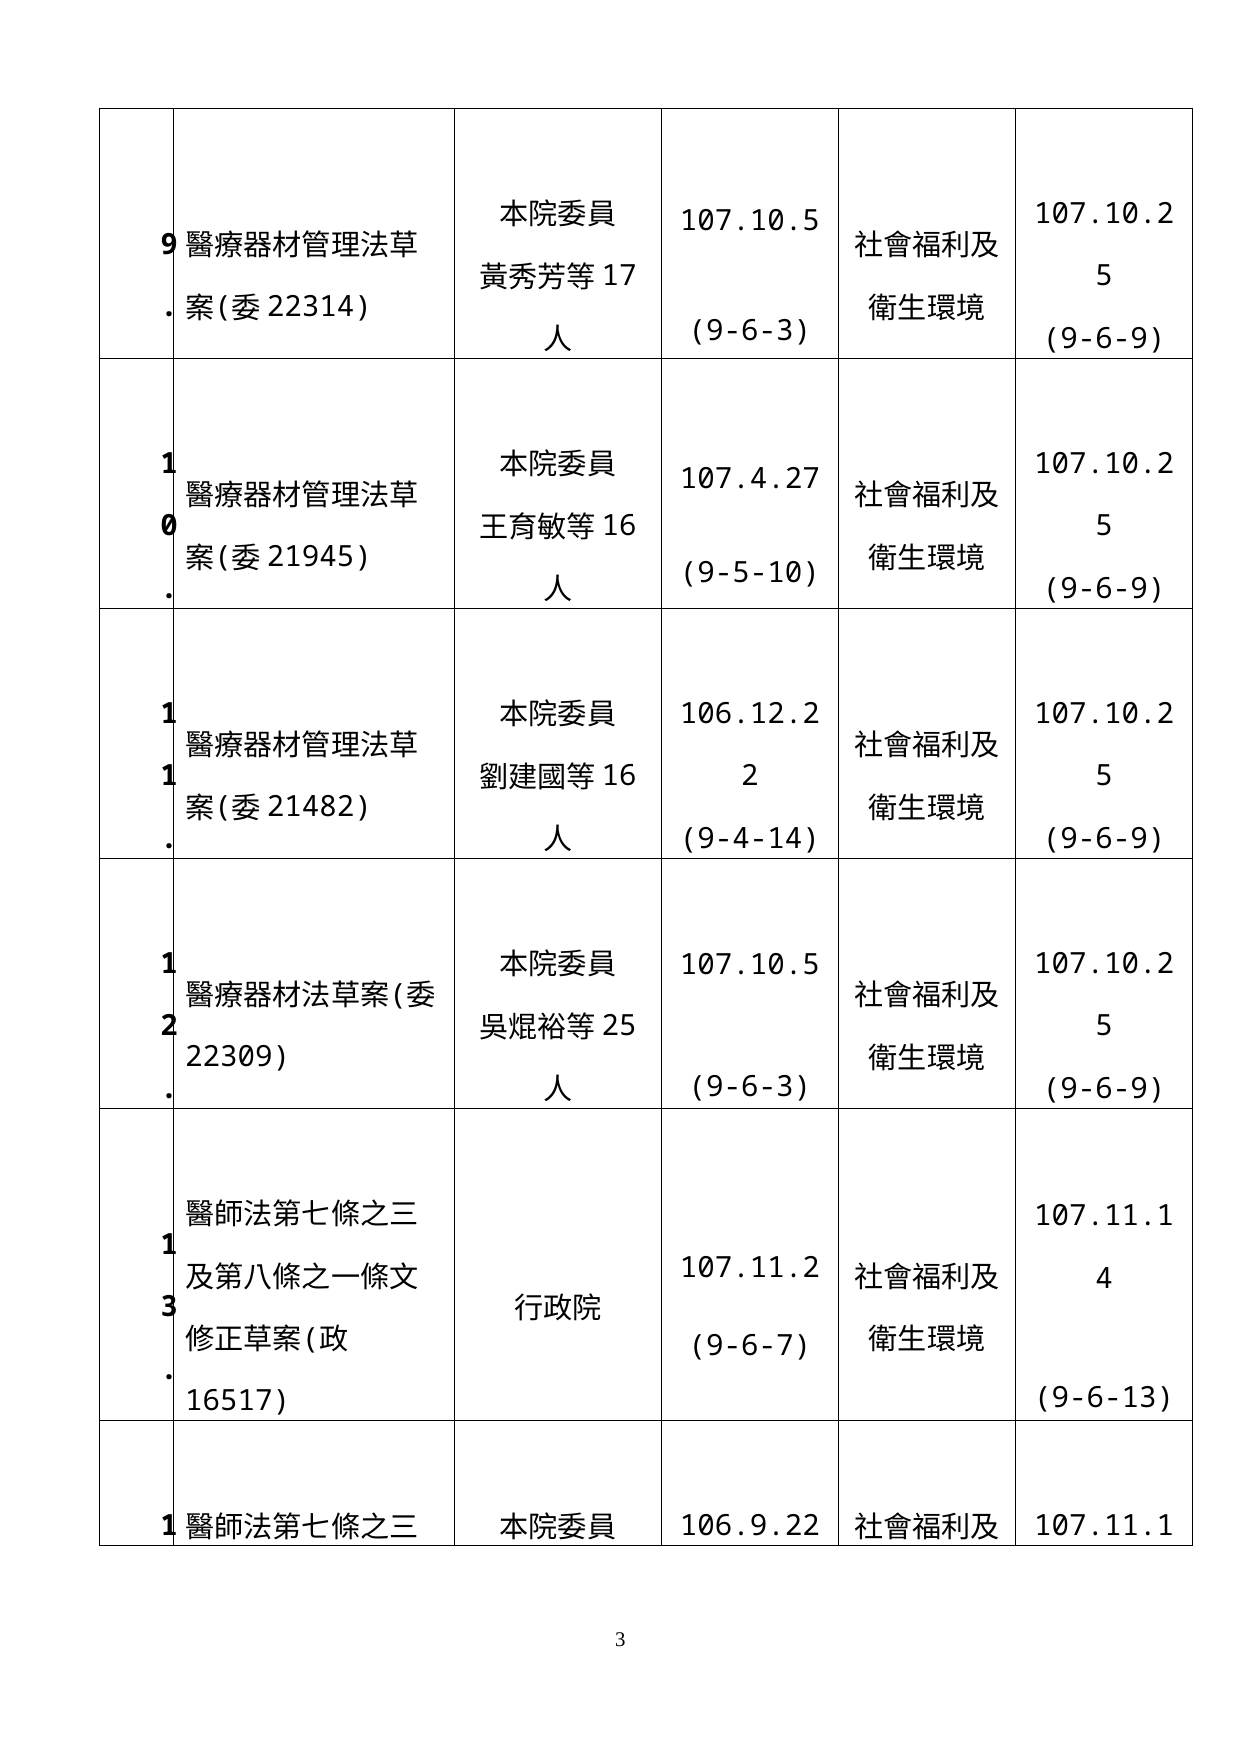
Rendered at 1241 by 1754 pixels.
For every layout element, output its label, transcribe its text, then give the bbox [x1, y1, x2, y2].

table_cell 107.4.27 (9-5-10) [662, 359, 838, 608]
table_cell 本院委員 [455, 1421, 661, 1545]
table_cell 社會福利及 [839, 1421, 1015, 1545]
table_cell 行政院 [455, 1109, 661, 1420]
table_cell 醫療器材法草案(委22309) [174, 859, 454, 1108]
table_cell 本院委員 王育敏等16人 [455, 359, 661, 608]
table_cell 醫師法第七條之三及第八條之一條文修正草案(政16517) [174, 1109, 454, 1420]
table_cell 本院委員 吳焜裕等25人 [455, 859, 661, 1108]
table_cell 社會福利及衛生環境 [839, 109, 1015, 358]
table_cell 社會福利及衛生環境 [839, 859, 1015, 1108]
table_cell [100, 359, 173, 608]
table_cell 107.11.14 (9-6-13) [1016, 1109, 1192, 1420]
table_cell 本院委員 黃秀芳等17人 [455, 109, 661, 358]
table_cell [100, 109, 173, 358]
table_cell [100, 1421, 173, 1545]
table_cell 107.10.5 (9-6-3) [662, 859, 838, 1108]
table_cell [166, 517, 171, 525]
table_cell 106.9.22 [662, 1421, 838, 1545]
table_cell 106.12.22 (9-4-14) [662, 609, 838, 858]
table_cell 107.10.5 (9-6-3) [662, 109, 838, 358]
table_cell 本院委員 劉建國等16人 [455, 609, 661, 858]
table_cell 107.10.25 (9-6-9) [1016, 359, 1192, 608]
table_cell 社會福利及衛生環境 [839, 1109, 1015, 1420]
table_cell 社會福利及衛生環境 [839, 609, 1015, 858]
table_cell 醫療器材管理法草案(委21482) [174, 609, 454, 858]
table_cell [100, 609, 173, 858]
table_cell 107.10.25 (9-6-9) [1016, 109, 1192, 358]
table_cell 107.11.2 (9-6-7) [662, 1109, 838, 1420]
table_cell [100, 859, 173, 1108]
table_cell 醫師法第七條之三條文修正草案(委20962) [174, 1421, 454, 1545]
table_cell 107.10.25 (9-6-9) [1016, 609, 1192, 858]
table_cell 107.11.1 [1016, 1421, 1192, 1545]
table_cell 醫療器材管理法草案(委21945) [174, 359, 454, 608]
table_cell [100, 1109, 173, 1420]
table_cell 107.10.25 (9-6-9) [1016, 859, 1192, 1108]
table_cell [167, 523, 172, 532]
table_cell 社會福利及衛生環境 [839, 359, 1015, 608]
table_cell 醫療器材管理法草案(委22314) [174, 109, 454, 358]
